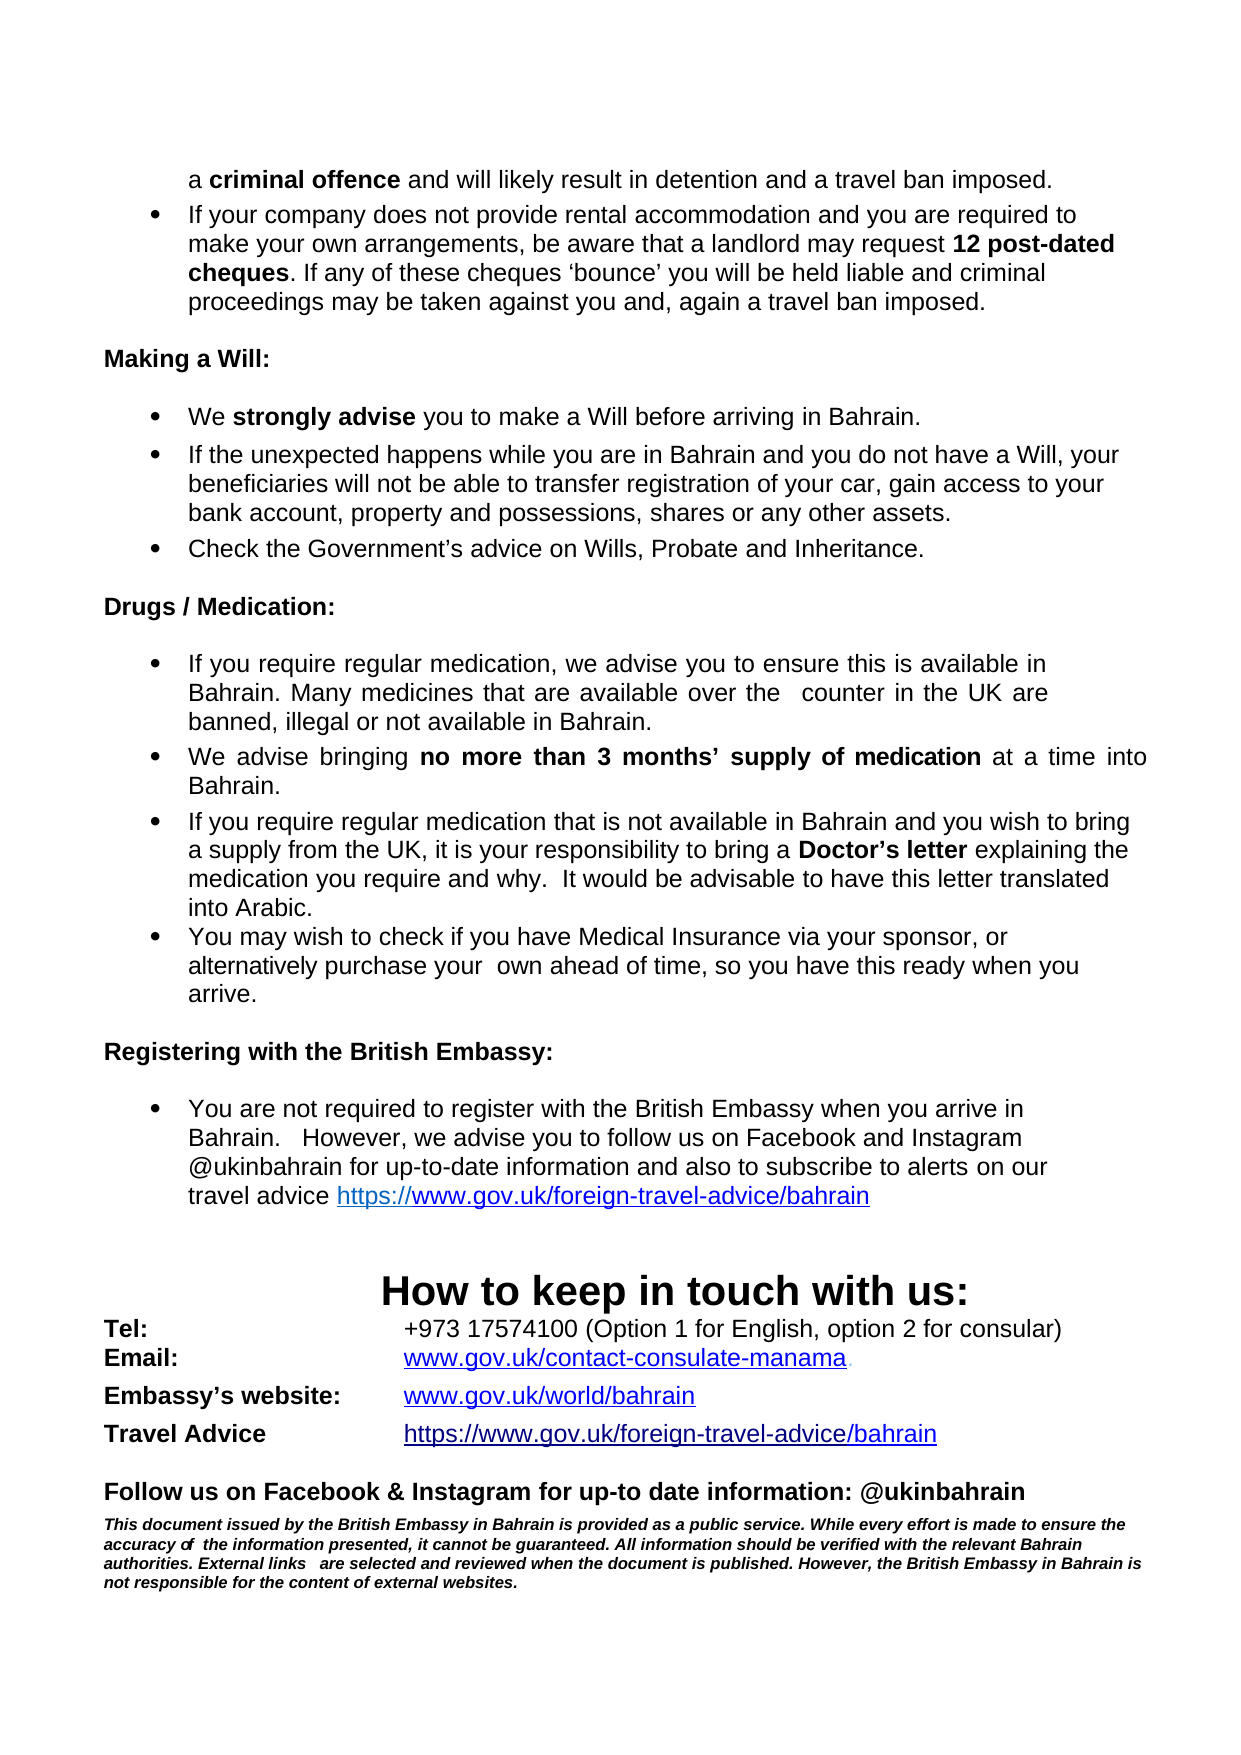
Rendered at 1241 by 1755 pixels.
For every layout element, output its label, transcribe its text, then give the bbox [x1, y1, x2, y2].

list Check the Government’s advice on Wills, Probate and Inheritance. [151, 534, 1147, 563]
text Embassy’s website: www.gov.uk/world/bahrain [103, 1381, 1147, 1410]
subtitle Follow us on Facebook & Instagram for up-to date information: @ukinbahrain [103, 1477, 1147, 1506]
text Email: www.gov.uk/contact-consulate-manama. [103, 1343, 1147, 1371]
subtitle Making a Will: [103, 344, 1147, 373]
list If the unexpected happens while you are in Bahrain and you do not have a Will, your beneficiaries will not be able to transfer registration of your car, gain access to your bank account, property and possessions, shares or any other assets. [151, 440, 1147, 526]
list If your company does not provide rental accommodation and you are required to make your own arrangements, be aware that a landlord may request 12 post-dated cheques. If any of these cheques ‘bounce’ you will be held liable and criminal proceedings may be taken against you and, again a travel ban imposed. [151, 200, 1144, 315]
subtitle How to keep in touch with us: [203, 1266, 1147, 1314]
subtitle This document issued by the British Embassy in Bahrain is provided as a public service. While every effort is made to ensure the accuracy of the information presented, it cannot be guaranteed. All information should be verified with the relevant Bahrain authorities. External links are selected and reviewed when the document is published. However, the British Embassy in Bahrain is not responsible for the content of external websites. [103, 1515, 1147, 1592]
text Tel: +973 17574100 (Option 1 for English, option 2 for consular) [103, 1314, 1147, 1343]
subtitle Drugs / Medication: [103, 592, 1147, 620]
list We advise bringing no more than 3 months’ supply of medication at a time into Bahrain. [151, 742, 1147, 800]
text Travel Advice https://www.gov.uk/foreign-travel-advice/bahrain [103, 1419, 1147, 1448]
list You may wish to check if you have Medical Insurance via your sponsor, or alternatively purchase your own ahead of time, so you have this ready when you arrive. [151, 922, 1102, 1008]
list You are not required to register with the British Embassy when you arrive in Bahrain. However, we advise you to follow us on Facebook and Instagram @ukinbahrain for up-to-date information and also to subscribe to alerts on our travel advice https://www.gov.uk/foreign-travel-advice/bahrain [151, 1094, 1114, 1209]
list a criminal offence and will likely result in detention and a travel ban imposed. [151, 164, 1136, 193]
list We strongly advise you to make a Will before arriving in Bahrain. [151, 402, 1147, 431]
list If you require regular medication, we advise you to ensure this is available in Bahrain. Many medicines that are available over the counter in the UK are banned, illegal or not available in Bahrain. [151, 649, 1048, 736]
list If you require regular medication that is not available in Bahrain and you wish to bring a supply from the UK, it is your responsibility to bring a Doctor’s letter explaining the medication you require and why. It would be advisable to have this letter translated into Arabic. [151, 807, 1147, 922]
subtitle Registering with the British Embassy: [103, 1037, 1147, 1066]
